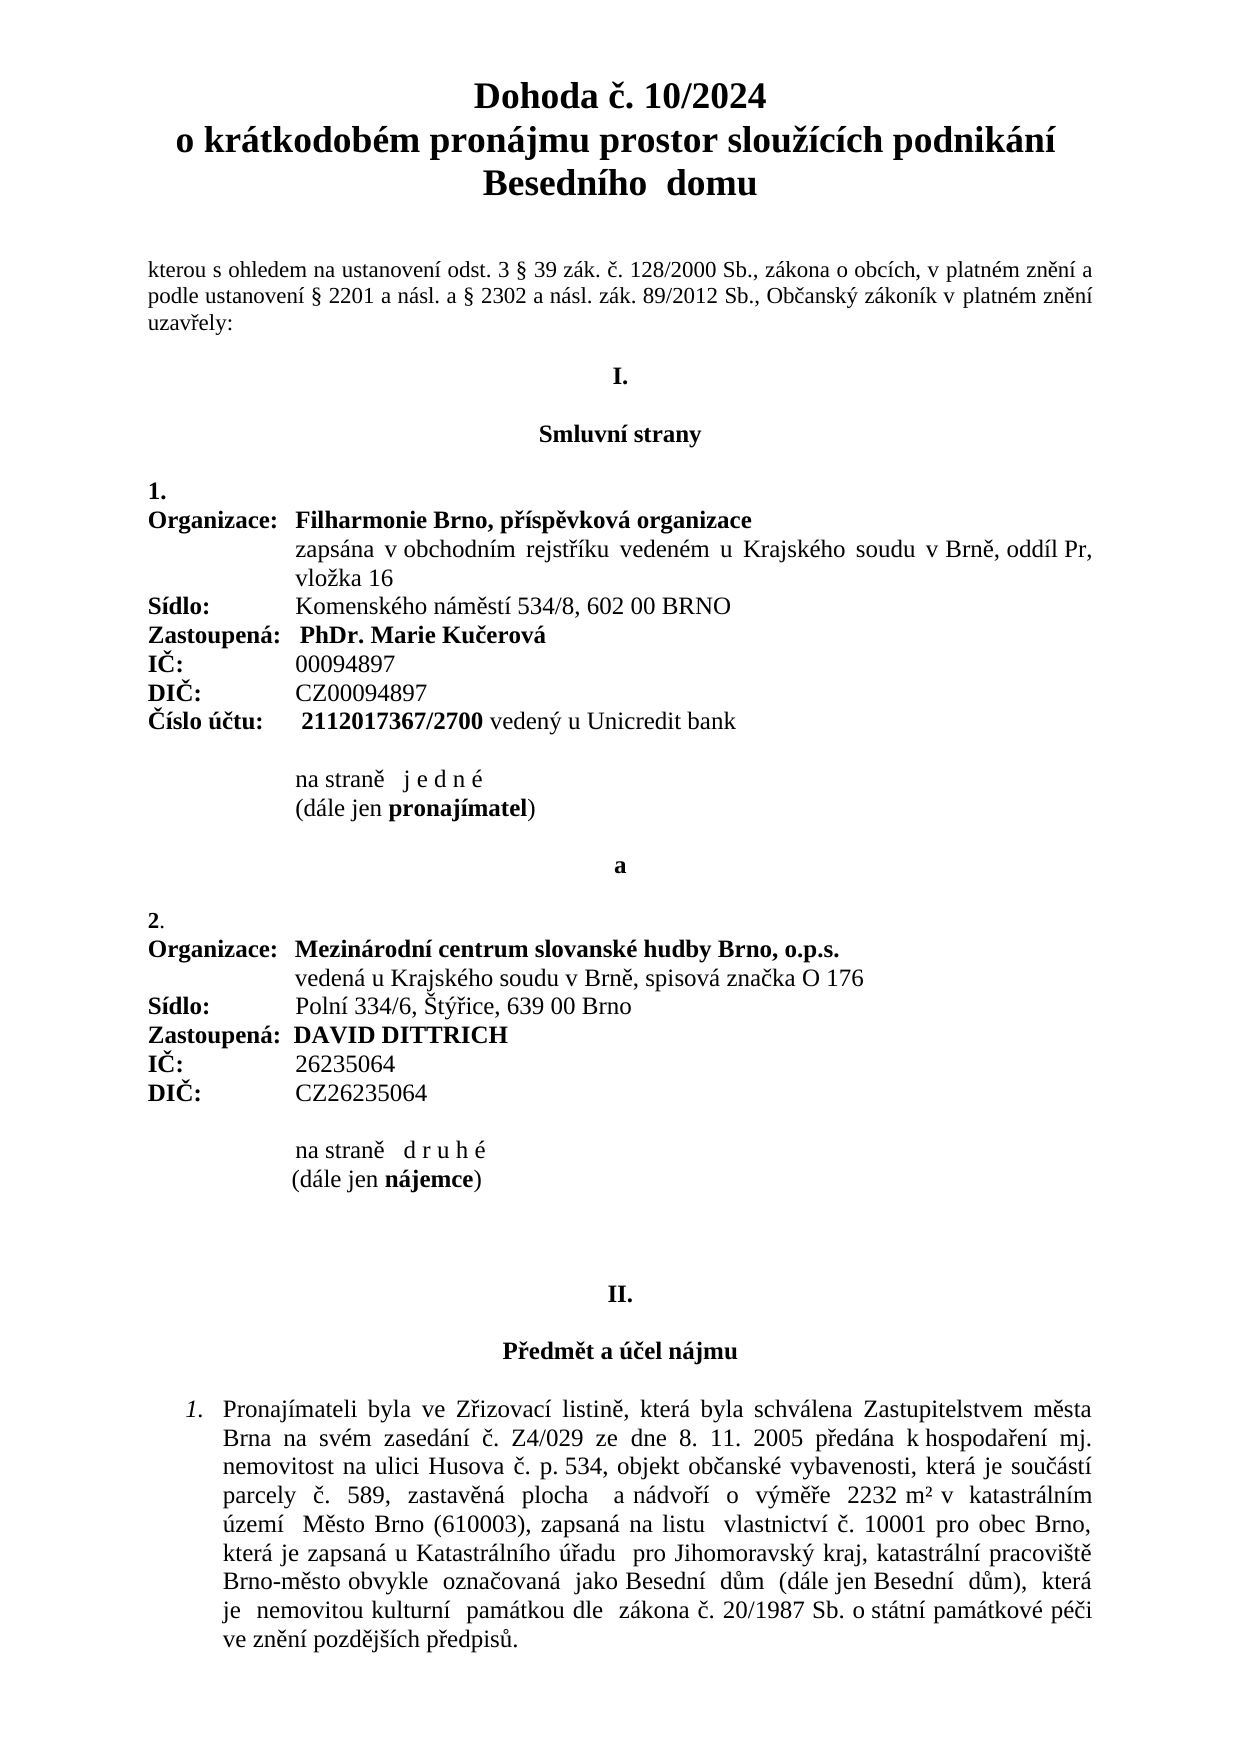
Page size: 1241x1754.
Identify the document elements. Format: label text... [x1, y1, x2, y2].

text I. [148, 361, 1092, 390]
text (dále jen nájemce) [148, 1164, 1092, 1193]
text DIČ: CZ00094897 [148, 678, 1092, 706]
text Smluvní strany [148, 419, 1092, 448]
text II. [148, 1279, 1092, 1308]
text Předmět a účel nájmu [148, 1336, 1092, 1365]
text Dohoda č. 10/2024 [148, 74, 1092, 117]
list Pronajímateli byla ve Zřizovací listině, která byla schválena Zastupitelstvem města Brna na svém zasedání č. Z4/029 ze dne 8. 11. 2005 předána k hospodaření mj. nemovitost na ulici Husova č. p. 534, objekt občanské vybavenosti, která je součástí parcely č. 589, zastavěná plocha a nádvoří o výměře 2232 m² v katastrálním území Město Brno (610003), zapsaná na listu vlastnictví č. 10001 pro obec Brno, která je zapsaná u Katastrálního úřadu pro Jihomoravský kraj, katastrální pracoviště Brno-město obvykle označovaná jako Besední dům (dále jen Besední dům), která je nemovitou kulturní památkou dle zákona č. 20/1987 Sb. o státní památkové péči ve znění pozdějších předpisů. [185, 1394, 1092, 1653]
text Organizace: Mezinárodní centrum slovanské hudby Brno, o.p.s. [148, 934, 1092, 963]
text (dále jen pronajímatel) [221, 793, 1092, 821]
text IČ: 00094897 [148, 649, 1092, 678]
text o krátkodobém pronájmu prostor sloužících podnikání [148, 117, 1092, 160]
text kterou s ohledem na ustanovení odst. 3 § 39 zák. č. 128/2000 Sb., zákona o obcích, v platném znění a podle ustanovení § 2201 a násl. a § 2302 a násl. zák. 89/2012 Sb., Občanský zákoník v platném znění uzavřely: [148, 256, 1092, 335]
text zapsána v obchodním rejstříku vedeném u Krajského soudu v Brně, oddíl Pr, vložka 16 [295, 534, 1092, 591]
text Číslo účtu: 2112017367/2700 vedený u Unicredit bank [148, 706, 1092, 735]
text Sídlo: Polní 334/6, Štýřice, 639 00 Brno [148, 991, 1092, 1020]
text Organizace: Filharmonie Brno, příspěvková organizace [148, 505, 1092, 534]
text Zastoupená: DAVID DITTRICH [148, 1020, 1092, 1049]
text Sídlo: Komenského náměstí 534/8, 602 00 BRNO [148, 591, 1092, 620]
text vedená u Krajského soudu v Brně, spisová značka O 176 [148, 963, 1092, 991]
text Besedního domu [148, 160, 1092, 203]
text 2. [148, 908, 1092, 934]
text IČ: 26235064 [148, 1049, 1092, 1078]
text Zastoupená: PhDr. Marie Kučerová [148, 620, 1092, 649]
text na straně j e d n é [221, 764, 1092, 793]
text a [148, 850, 1092, 879]
text na straně d r u h é [148, 1135, 1092, 1164]
text DIČ: CZ26235064 [148, 1078, 1092, 1106]
